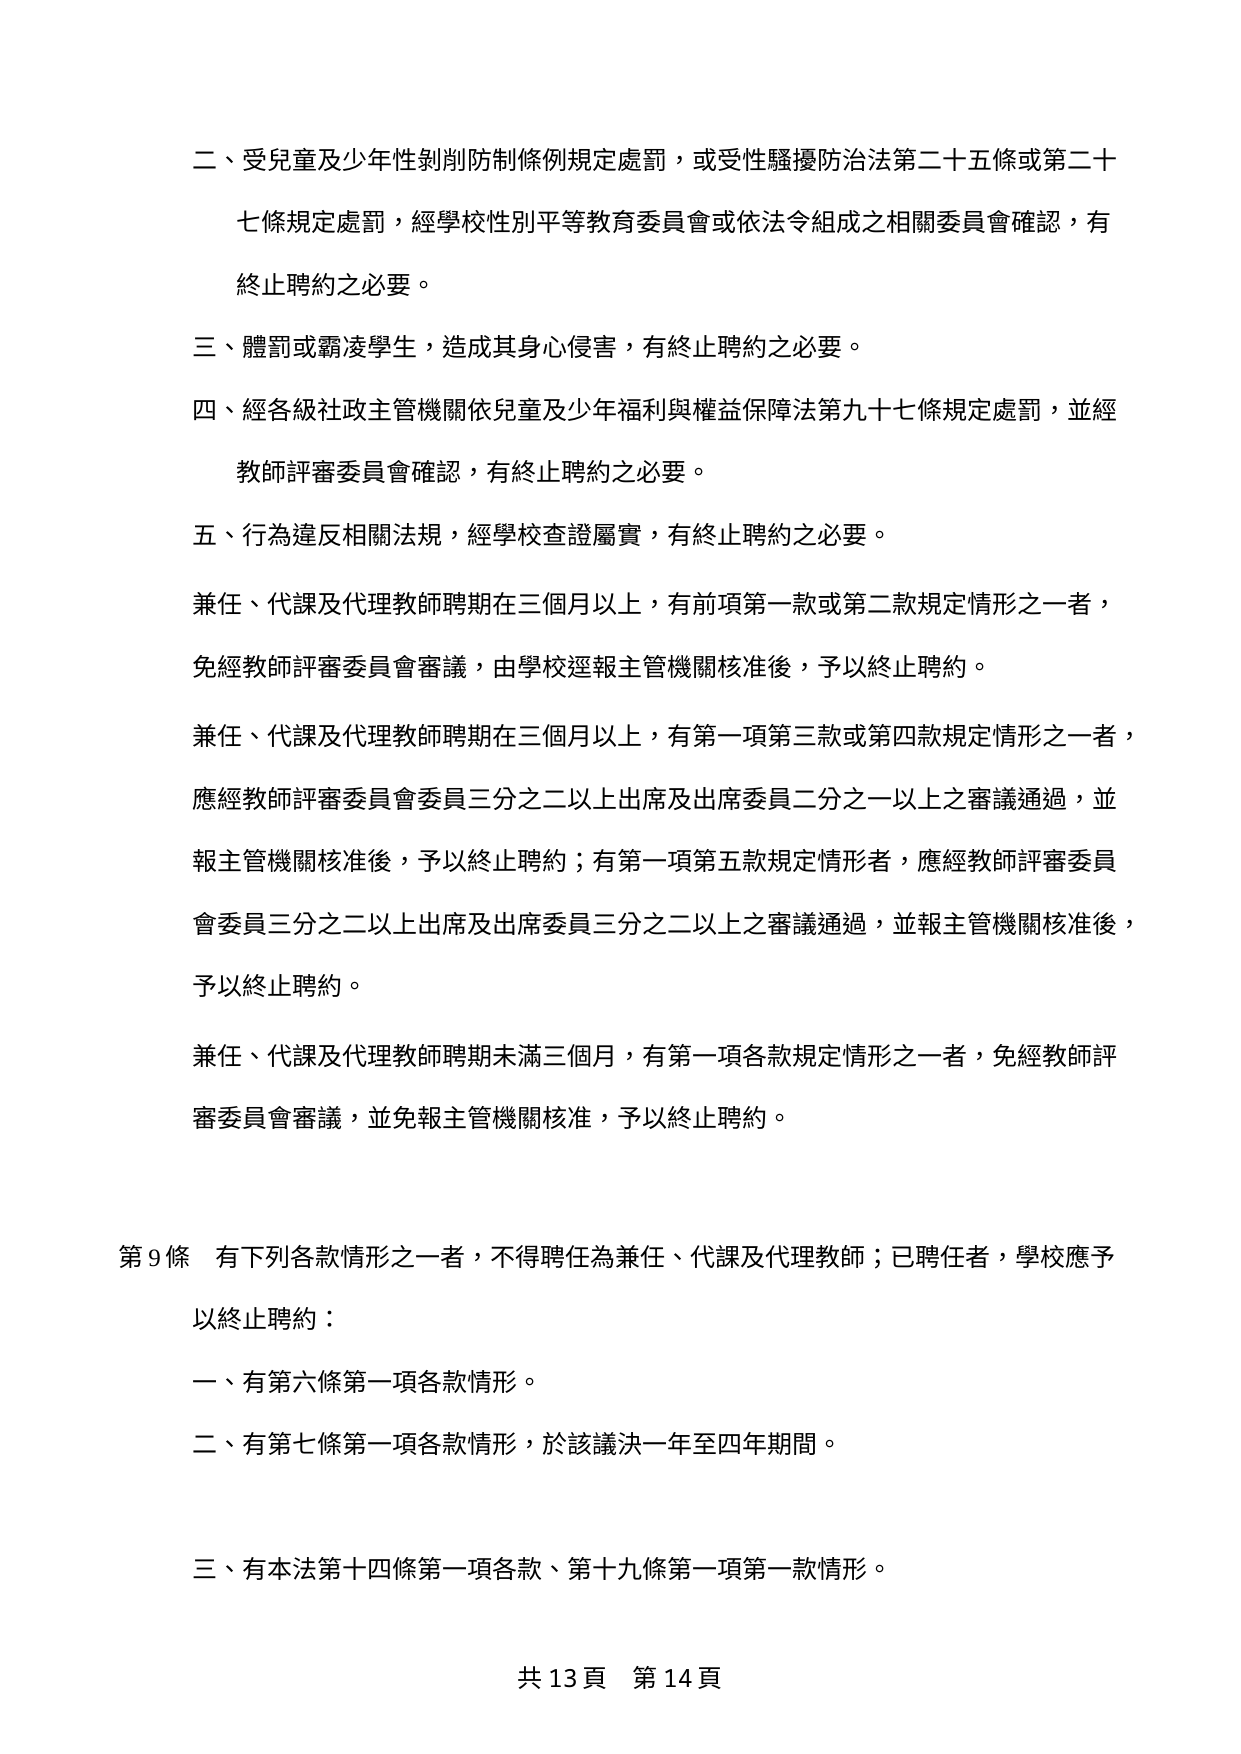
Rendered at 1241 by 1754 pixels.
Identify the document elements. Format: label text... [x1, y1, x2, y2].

text 三、有本法第十四條第一項各款、第十九條第一項第一款情形。 [192, 1526, 1122, 1589]
text 二、受兒童及少年性剝削防制條例規定處罰，或受性騷擾防治法第二十五條或第二十七條規定處罰，經學校性別平等教育委員會或依法令組成之相關委員會確認，有終止聘約之必要。 [192, 117, 1122, 304]
text 一、有第六條第一項各款情形。 [192, 1339, 1122, 1401]
text 五、行為違反相關法規，經學校查證屬實，有終止聘約之必要。 [192, 492, 1122, 554]
text 四、經各級社政主管機關依兒童及少年福利與權益保障法第九十七條規定處罰，並經教師評審委員會確認，有終止聘約之必要。 [192, 367, 1122, 492]
text 兼任、代課及代理教師聘期在三個月以上，有第一項第三款或第四款規定情形之一者，應經教師評審委員會委員三分之二以上出席及出席委員二分之一以上之審議通過，並報主管機關核准後，予以終止聘約；有第一項第五款規定情形者，應經教師評審委員會委員三分之二以上出席及出席委員三分之二以上之審議通過，並報主管機關核准後，予以終止聘約。 [192, 693, 1122, 1006]
text 三、體罰或霸凌學生，造成其身心侵害，有終止聘約之必要。 [192, 304, 1122, 367]
text 二、有第七條第一項各款情形，於該議決一年至四年期間。 [192, 1401, 1122, 1464]
text 第9條 有下列各款情形之一者，不得聘任為兼任、代課及代理教師；已聘任者，學校應予以終止聘約： [118, 1214, 1122, 1339]
text 兼任、代課及代理教師聘期在三個月以上，有前項第一款或第二款規定情形之一者，免經教師評審委員會審議，由學校逕報主管機關核准後，予以終止聘約。 [192, 561, 1122, 686]
text 兼任、代課及代理教師聘期未滿三個月，有第一項各款規定情形之一者，免經教師評審委員會審議，並免報主管機關核准，予以終止聘約。 [192, 1012, 1122, 1137]
